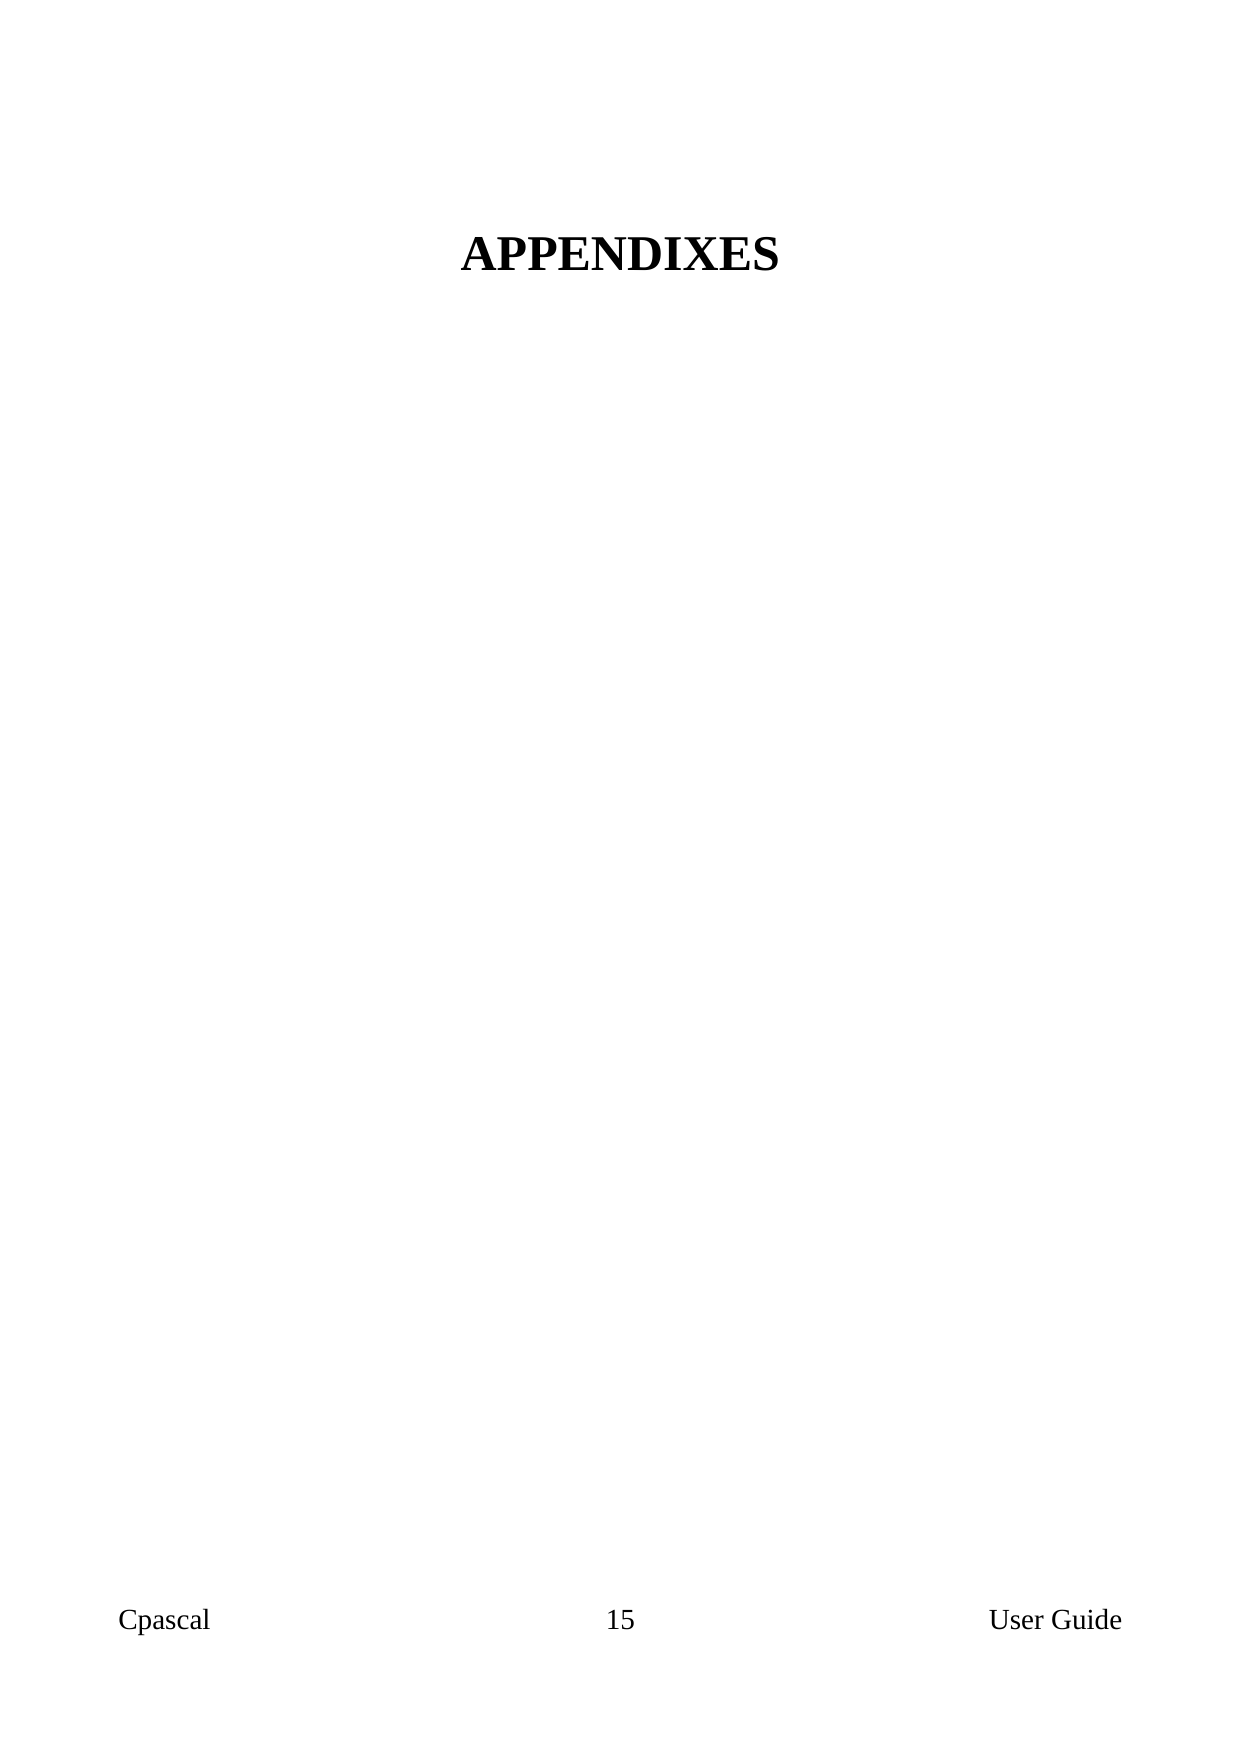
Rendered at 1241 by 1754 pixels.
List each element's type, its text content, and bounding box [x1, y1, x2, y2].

text APPENDIXES [59, 223, 1181, 281]
